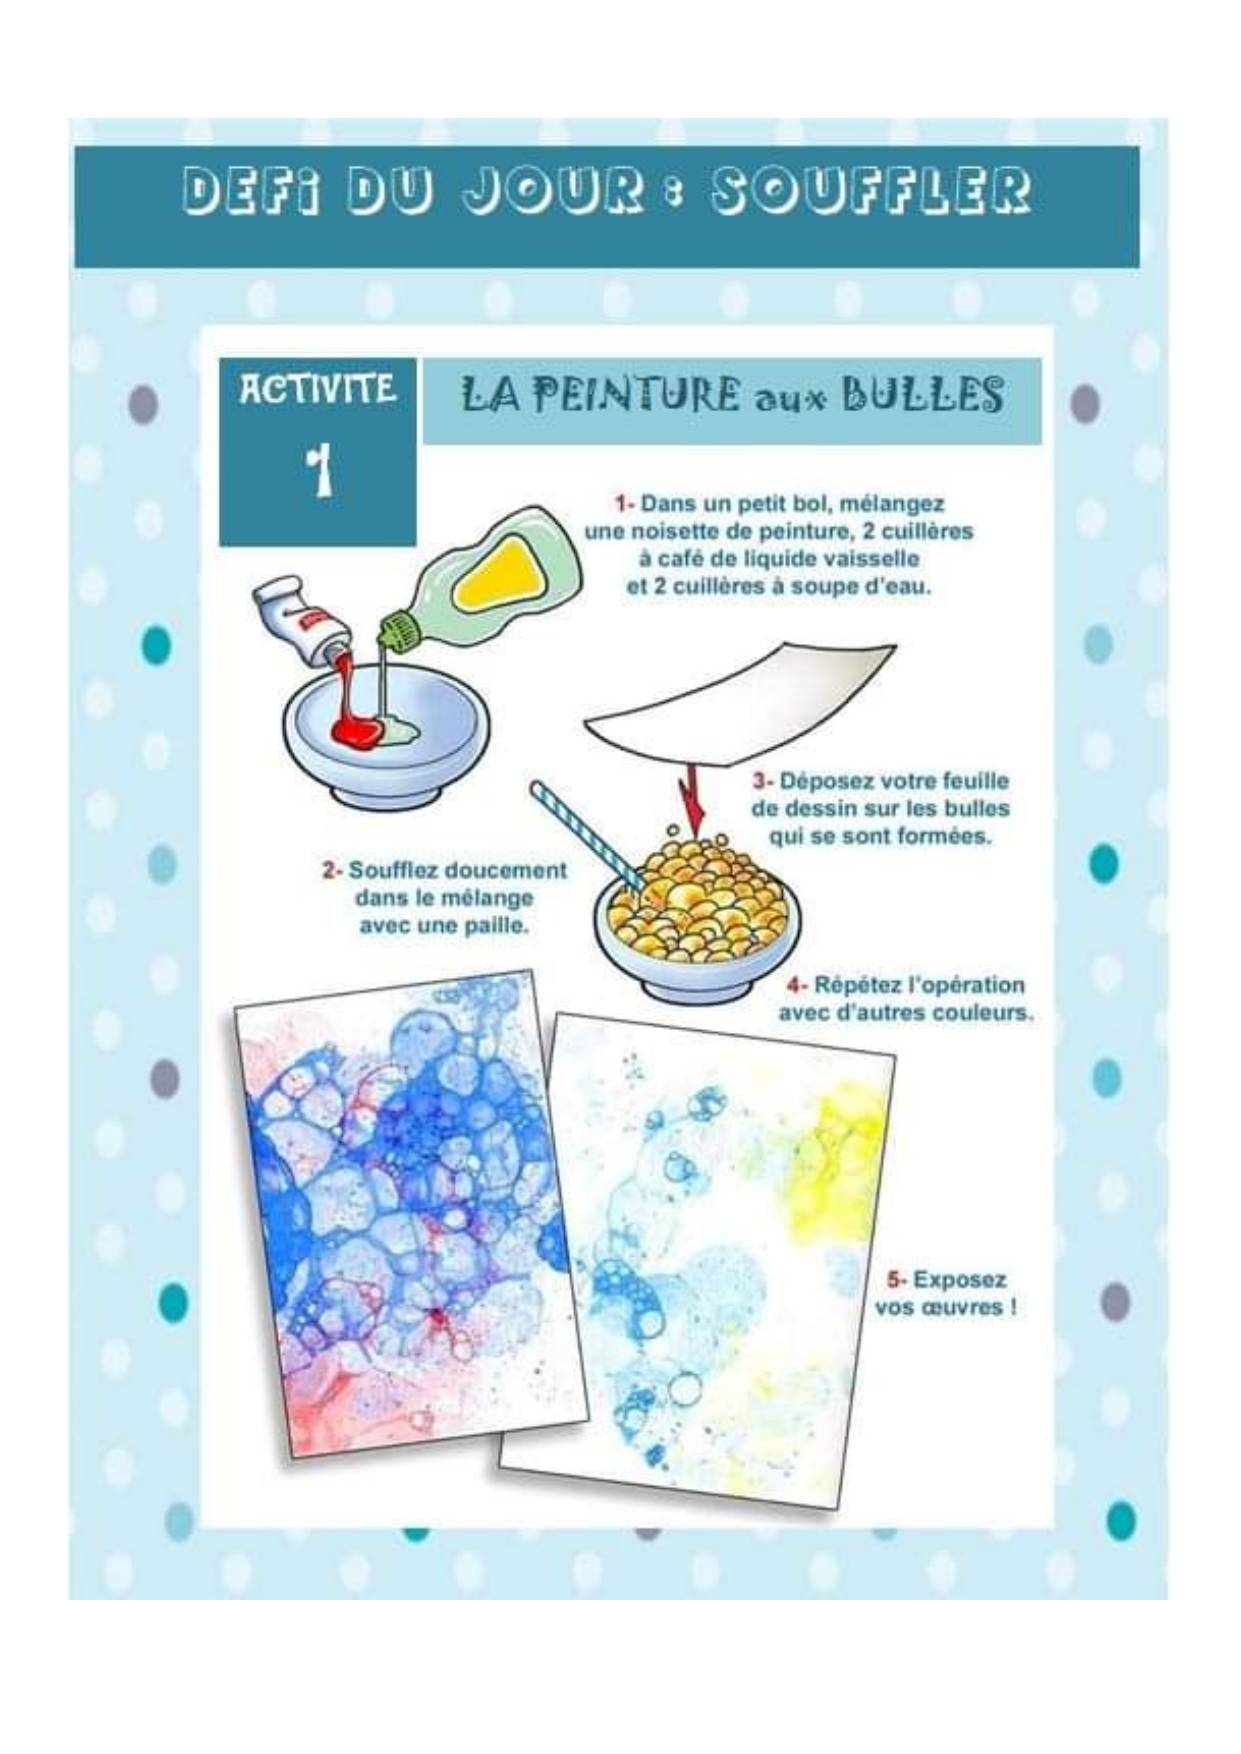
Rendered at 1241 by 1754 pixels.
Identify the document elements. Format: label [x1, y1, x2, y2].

picture [67, 118, 1173, 1600]
